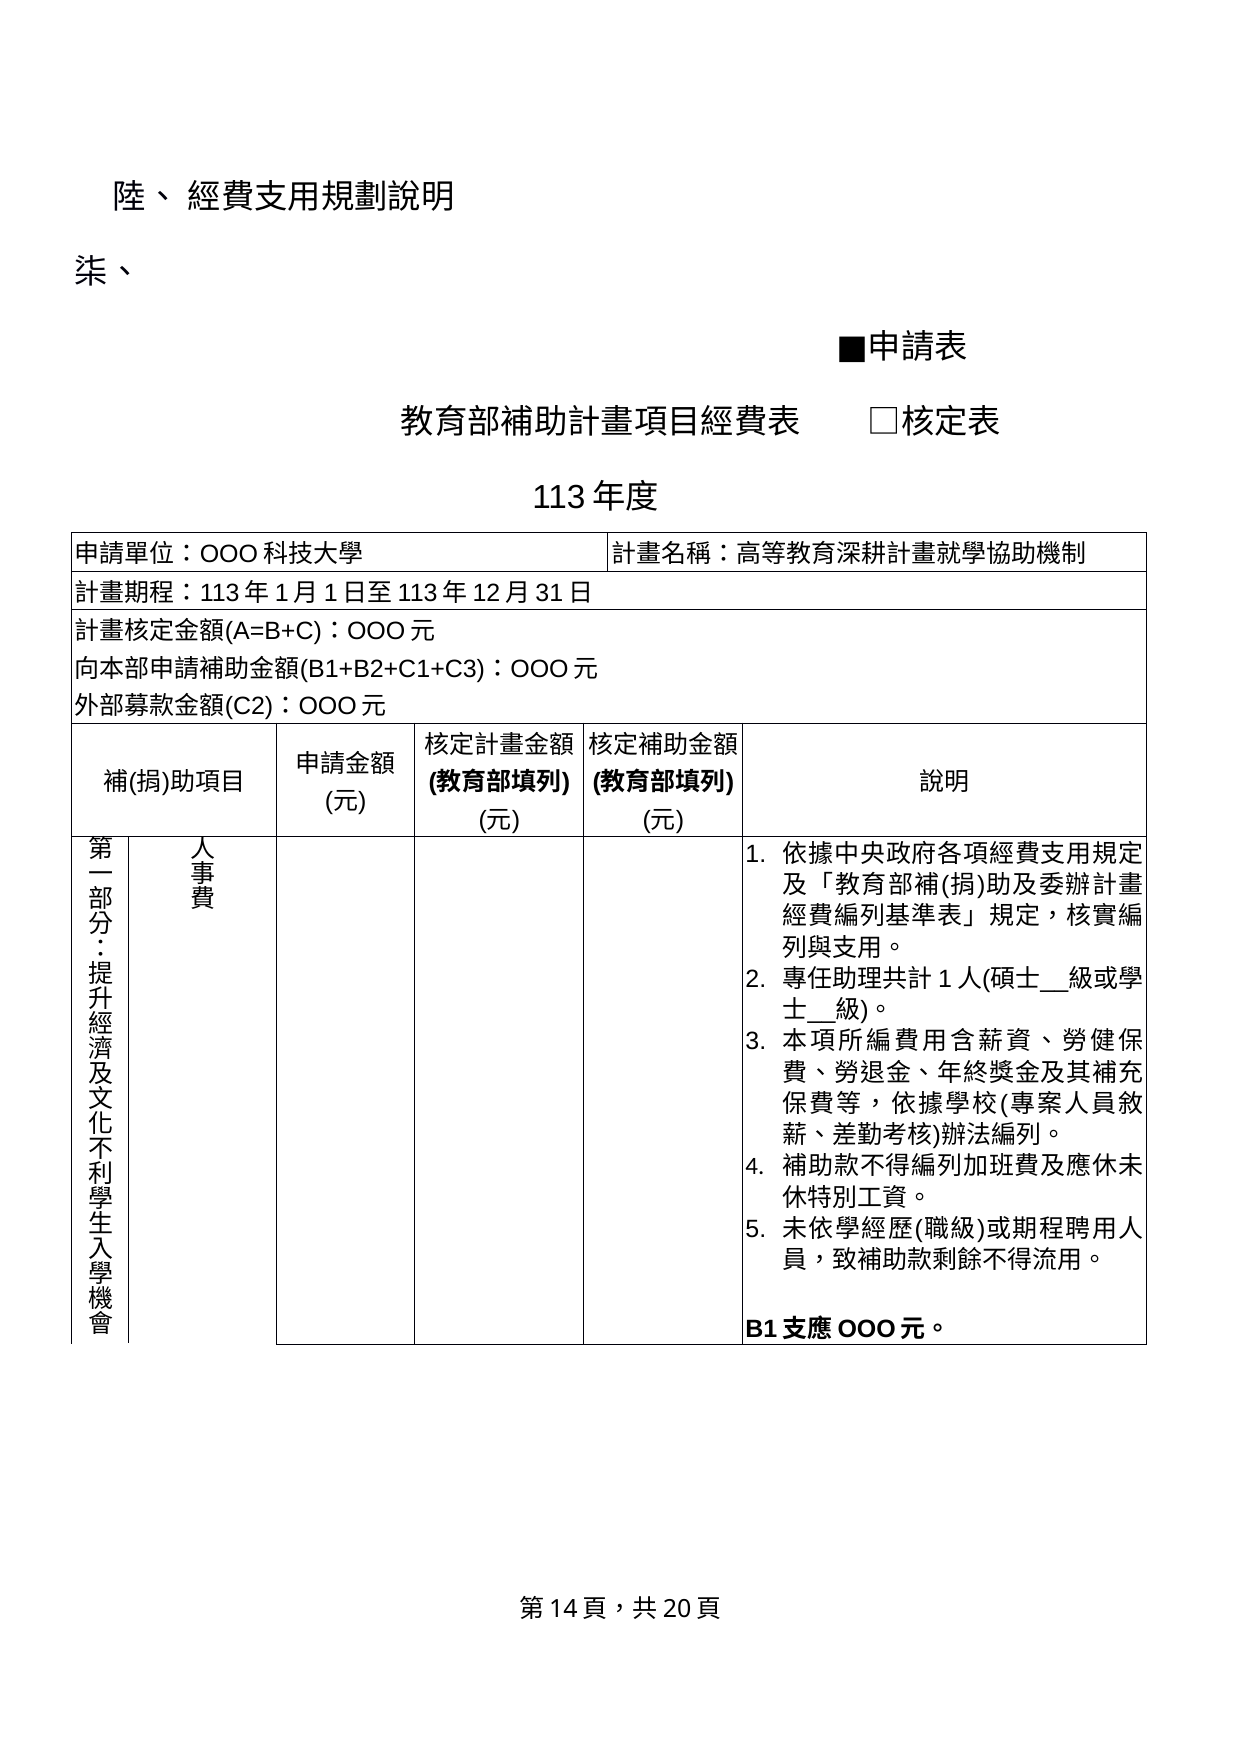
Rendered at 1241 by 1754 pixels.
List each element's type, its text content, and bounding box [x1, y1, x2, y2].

table_cell [1087, 457, 1146, 532]
table_cell 核定計畫金額(教育部填列) (元) [415, 724, 583, 836]
table_cell [277, 307, 295, 382]
list 經費支用規劃說明 [112, 157, 1128, 232]
table_cell [414, 457, 529, 532]
table_cell [277, 837, 414, 1343]
table_cell [129, 307, 277, 382]
table_cell ■申請表 [720, 307, 1087, 382]
table_header [414, 232, 529, 307]
table_header [720, 232, 1087, 307]
table_cell [415, 837, 583, 1343]
table_cell 申請單位：OOO科技大學 [72, 533, 607, 571]
table_cell [277, 457, 295, 532]
table_cell 核定補助金額 (教育部填列) (元) [584, 724, 742, 836]
table_cell [277, 382, 295, 457]
table_cell 人 事 費 [129, 837, 276, 1343]
table_cell 計畫核定金額(A=B+C)：OOO元 向本部申請補助金額(B1+B2+C1+C3)：OOO元 外部募款金額(C2)：OOO元 [72, 610, 1146, 723]
table_cell [295, 457, 414, 532]
table_cell 補(捐)助項目 [72, 724, 276, 836]
table_cell 第 一 部 分 ： 提 升 經 濟 及 文 化 不 利 學 生 入 學 機 會 [72, 837, 128, 1343]
table_cell 計畫期程：113年1月1日至113年12月31日 [72, 572, 1146, 609]
table_cell [129, 457, 277, 532]
table_header [129, 232, 277, 307]
table_header [295, 232, 414, 307]
table_cell [414, 307, 529, 382]
table_cell [72, 307, 129, 382]
table_cell 依據中央政府各項經費支用規定及「教育部補(捐)助及委辦計畫經費編列基準表」規定，核實編列與支用。 專任助理共計1人(碩士__級或學士__級)。 本項所編費用含薪資、勞健保費、勞退金、年終獎金及其補充保費等，依據學校(專案人員敘薪、差勤考核)辦法編列。 補助款不得編列加班費及應休未休特別工資。 未依學經歷(職級)或期程聘用人員，致補助款剩餘不得流用。 B1支應OOO元。 [743, 837, 1146, 1343]
table_cell [529, 307, 720, 382]
table_header [529, 232, 720, 307]
table_cell [72, 457, 129, 532]
table_cell [1087, 307, 1146, 382]
table_cell [295, 307, 414, 382]
table_cell 教育部補助計畫項目經費表 □核定表 [295, 382, 1087, 457]
table_cell [720, 457, 1087, 532]
table_cell 說明 [743, 724, 1146, 836]
table_cell 申請金額 (元) [277, 724, 414, 836]
table_cell [129, 382, 277, 457]
table_header [277, 232, 295, 307]
table_header [1087, 232, 1146, 307]
table_cell 113年度 [529, 457, 720, 532]
table_cell [72, 382, 129, 457]
table_cell [1087, 382, 1146, 457]
table_cell [584, 837, 742, 1343]
table_header [72, 232, 129, 307]
table_cell 計畫名稱：高等教育深耕計畫就學協助機制 [608, 533, 1146, 571]
